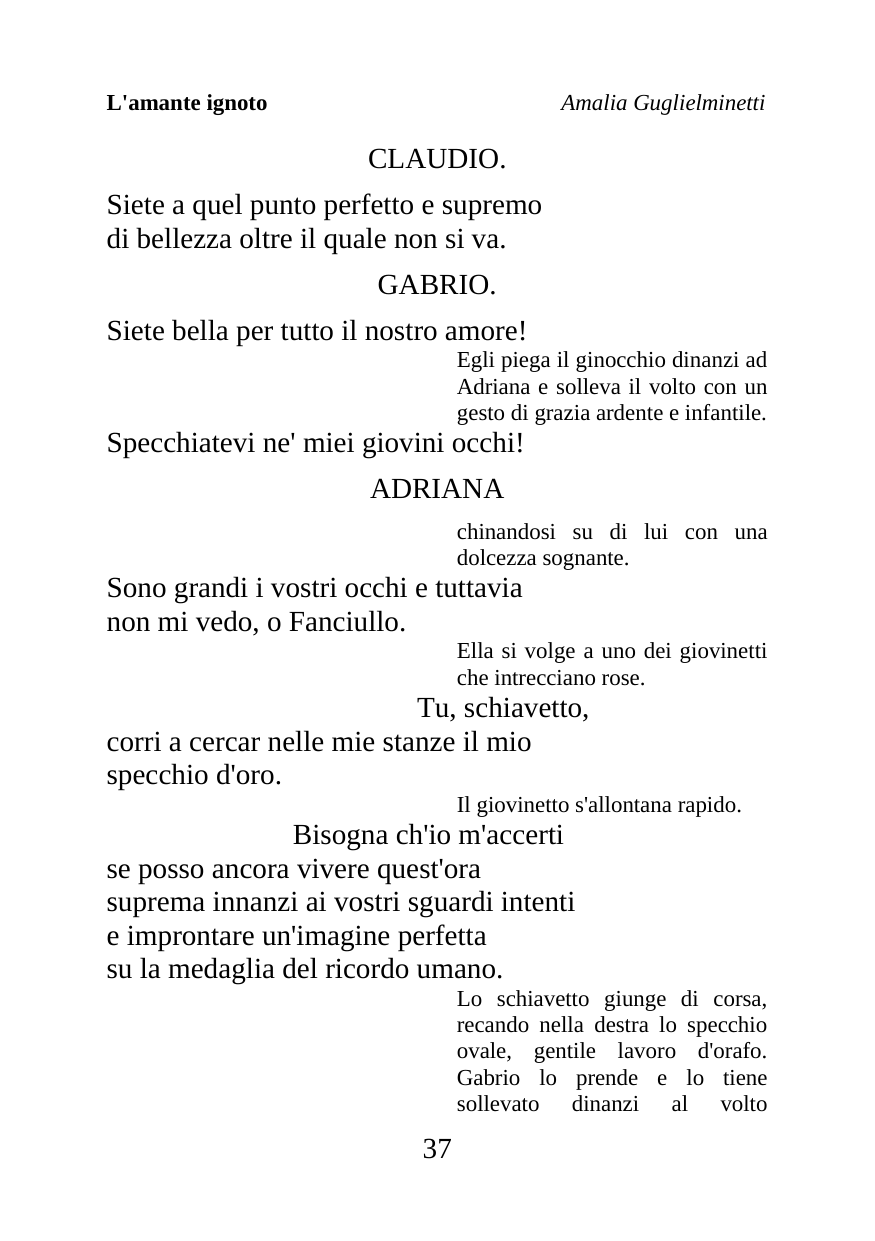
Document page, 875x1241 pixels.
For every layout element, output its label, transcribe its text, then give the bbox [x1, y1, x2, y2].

text Lo schiavetto giunge di corsa, recando nella destra lo specchio ovale, gentile lavoro d'orafo. Gabrio lo prende e lo tiene sollevato dinanzi al volto [457, 985, 768, 1117]
text Egli piega il ginocchio dinanzi ad Adriana e solleva il volto con un gesto di grazia ardente e infantile. [457, 347, 768, 426]
text Il giovinetto s'allontana rapido. [457, 791, 768, 817]
text GABRIO. [106, 267, 768, 301]
text Bisogna ch'io m'accerti se posso ancora vivere quest'ora suprema innanzi ai vostri sguardi intenti e improntare un'imagine perfetta su la medaglia del ricordo umano. [106, 817, 768, 985]
text Ella si volge a uno dei giovinetti che intrecciano rose. [457, 637, 768, 690]
text ADRIANA [106, 472, 768, 505]
text Siete bella per tutto il nostro amore! [106, 313, 768, 347]
text Siete a quel punto perfetto e supremo di bellezza oltre il quale non si va. [106, 187, 768, 254]
text Sono grandi i vostri occhi e tuttavia non mi vedo, o Fanciullo. [106, 570, 768, 637]
text CLAUDIO. [106, 141, 768, 175]
text Specchiatevi ne' miei giovini occhi! [106, 426, 768, 459]
text chinandosi su di lui con una dolcezza sognante. [457, 518, 768, 570]
text Tu, schiavetto, corri a cercar nelle mie stanze il mio specchio d'oro. [106, 690, 768, 791]
